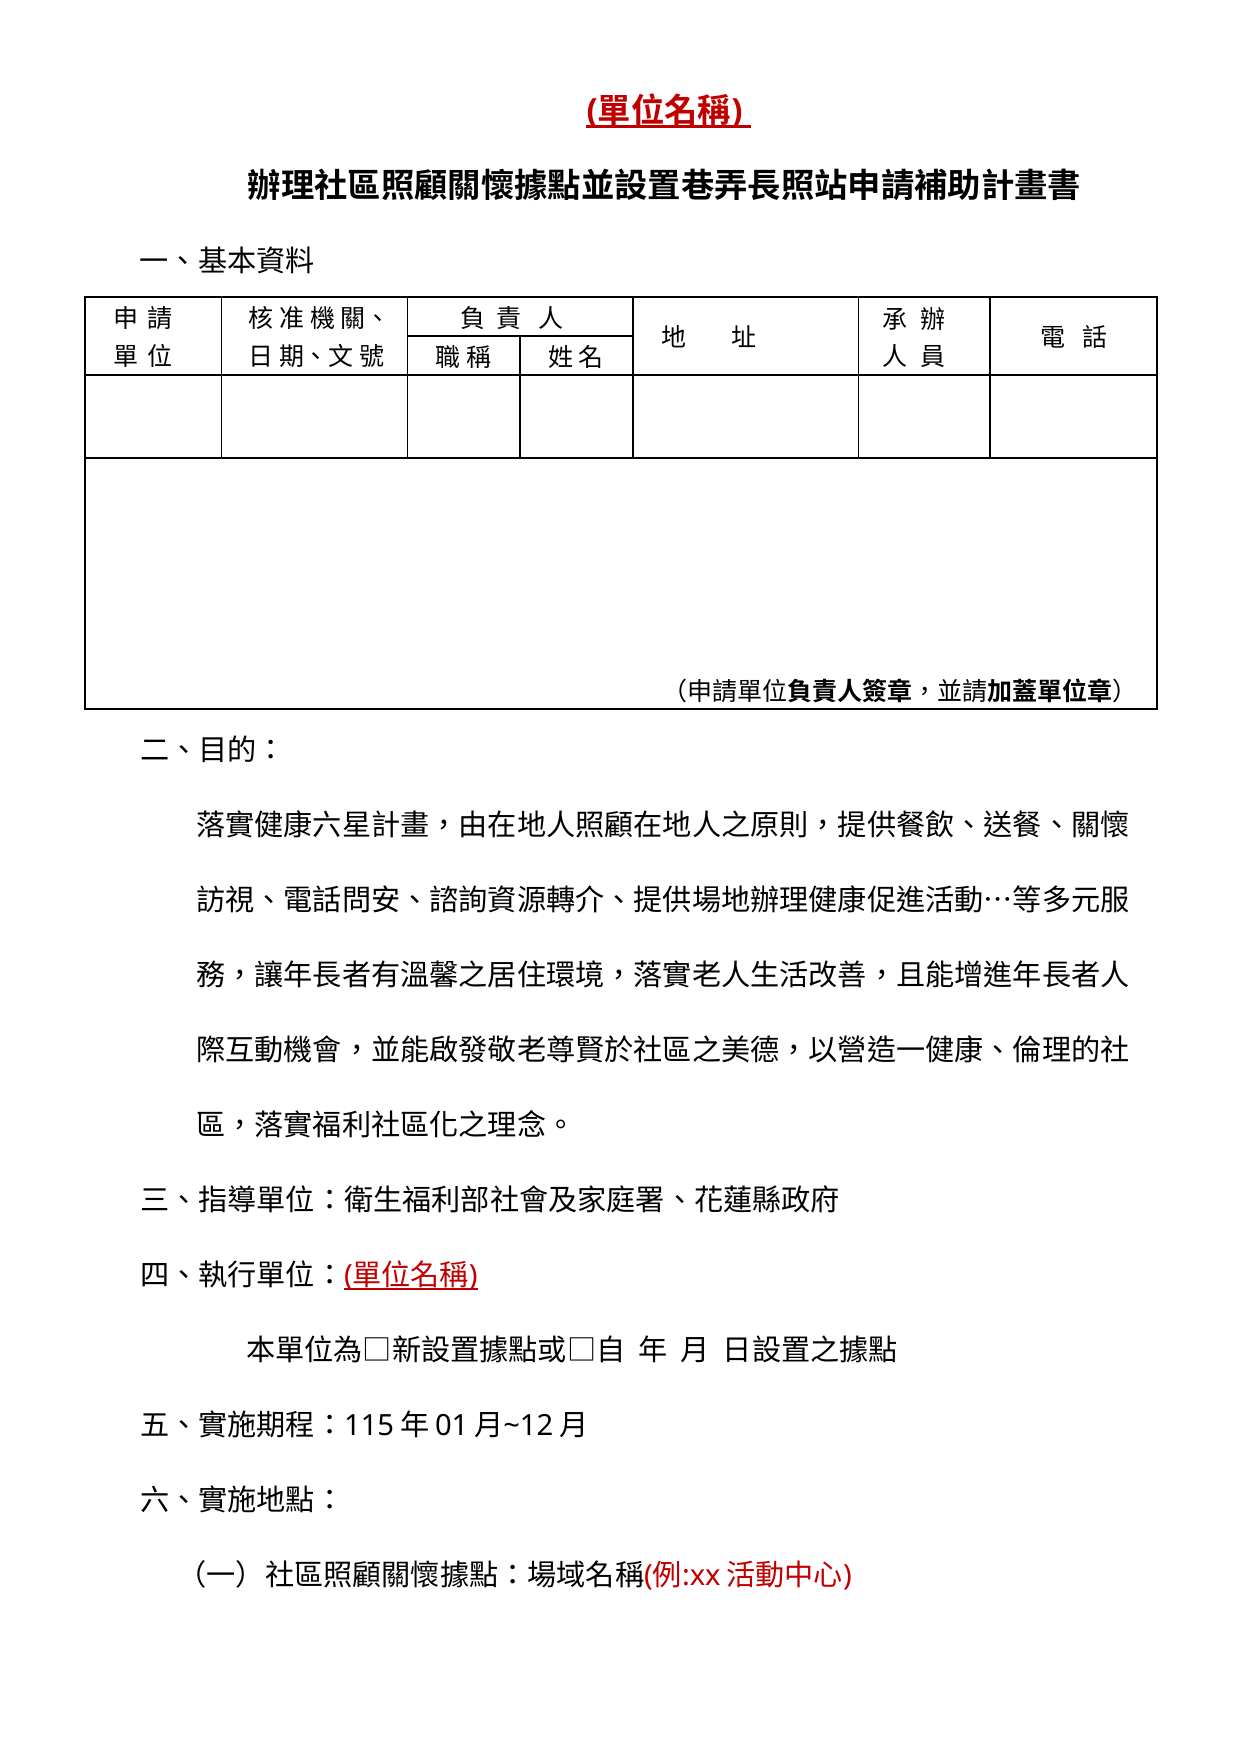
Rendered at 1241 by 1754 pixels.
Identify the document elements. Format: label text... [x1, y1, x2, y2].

text 一、基本資料 [121, 221, 1152, 296]
table_cell 姓 名 [521, 337, 632, 374]
text 五、實施期程：115年01月~12月 [140, 1385, 1152, 1460]
table_header 負 責 人 [408, 298, 632, 335]
table_header 地 址 [634, 298, 858, 374]
table_cell [521, 376, 632, 457]
table_header 電 話 [991, 298, 1156, 374]
text 三、指導單位：衛生福利部社會及家庭署、花蓮縣政府 [140, 1160, 1152, 1235]
table_cell （申請單位負責人簽章，並請加蓋單位章） [86, 459, 1156, 708]
text 四、執行單位：(單位名稱) [140, 1235, 1152, 1310]
text 落實健康六星計畫，由在地人照顧在地人之原則，提供餐飲、送餐、關懷訪視、電話問安、諮詢資源轉介、提供場地辦理健康促進活動…等多元服務，讓年長者有溫馨之居住環境，落實老人生活改善，且能增進年長者人際互動機會，並能啟發敬老尊賢於社區之美德，以營造一健康、倫理的社區，落實福利社區化之理念。 [196, 785, 1152, 1160]
table_header 申 請 單 位 [86, 298, 221, 374]
text （一）社區照顧關懷據點：場域名稱(例:xx活動中心) [177, 1535, 1152, 1610]
text 本單位為□新設置據點或□自 年 月 日設置之據點 [140, 1310, 1152, 1385]
text 辦理社區照顧關懷據點並設置巷弄長照站申請補助計畫書 [177, 146, 1152, 221]
table_cell [634, 376, 858, 457]
table_cell 職 稱 [408, 337, 519, 374]
text (單位名稱) [177, 71, 1152, 146]
table_cell [86, 376, 221, 457]
table_cell [859, 376, 989, 457]
table_cell [991, 376, 1156, 457]
text 六、實施地點： [140, 1460, 1152, 1535]
table_header 承 辦 人 員 [859, 298, 989, 374]
table_cell [408, 376, 519, 457]
table_cell [222, 376, 407, 457]
text 二、目的： [140, 710, 1152, 785]
table_header 核 准 機 關、 日 期、文 號 [222, 298, 407, 374]
